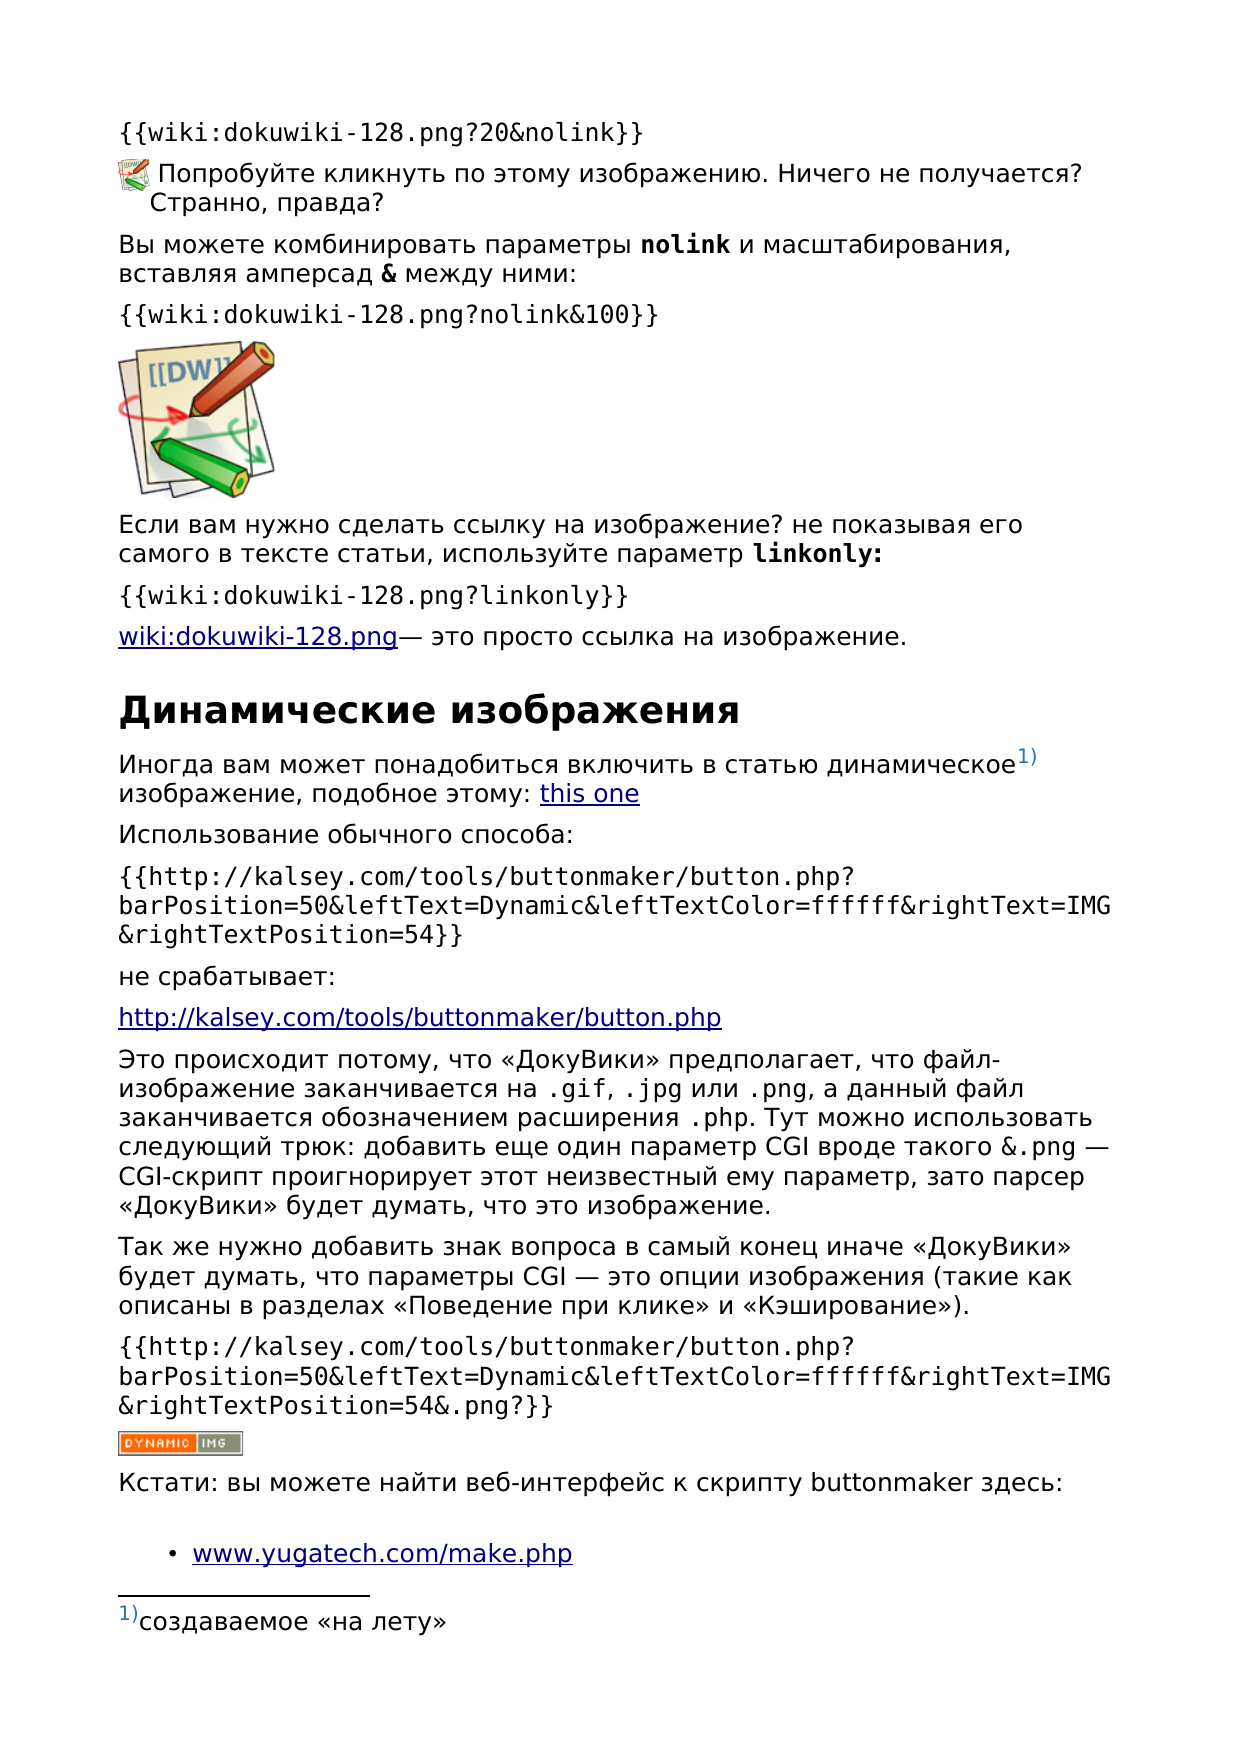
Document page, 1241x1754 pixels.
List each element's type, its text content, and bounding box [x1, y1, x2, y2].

text Это происходит потому, что «ДокуВики» предполагает, что файл-изображение заканчивается на .gif, .jpg или .png, а данный файл заканчивается обозначением расширения .php. Тут можно использовать следующий трюк: добавить еще один параметр CGI вроде такого &.png — CGI-скрипт проигнорирует этот неизвестный ему параметр, зато парсер «ДокуВики» будет думать, что это изображение. [118, 1045, 1122, 1220]
list www.yugatech.com/make.php [177, 1539, 1122, 1568]
text {{wiki:dokuwiki-128.png?nolink&100}} [118, 301, 1122, 330]
text создаваемое «на лету» [118, 1602, 1122, 1636]
text Так же нужно добавить знак вопроса в самый конец иначе «ДокуВики» будет думать, что параметры CGI — это опции изображения (такие как описаны в разделах «Поведение при клике» и «Кэширование»). [118, 1232, 1122, 1320]
picture [118, 1431, 244, 1456]
picture [118, 341, 275, 498]
text {{http://kalsey.com/tools/buttonmaker/button.php?barPosition=50&leftText=Dynamic&leftTextColor=ffffff&rightText=IMG&rightTextPosition=54&.png?}} [118, 1332, 1122, 1420]
text не срабатывает: [118, 962, 1122, 991]
text {{http://kalsey.com/tools/buttonmaker/button.php?barPosition=50&leftText=Dynamic&leftTextColor=ffffff&rightText=IMG&rightTextPosition=54}} [118, 862, 1122, 950]
text Попробуйте кликнуть по этому изображению. Ничего не получается? Странно, правда? [118, 159, 1122, 217]
picture [118, 159, 150, 191]
text wiki:dokuwiki-128.png— это просто ссылка на изображение. [118, 622, 1122, 651]
text Кстати: вы можете найти веб-интерфейс к скрипту buttonmaker здесь: [118, 1468, 1122, 1497]
text Использование обычного способа: [118, 821, 1122, 850]
text {{wiki:dokuwiki-128.png?20&nolink}} [118, 118, 1122, 147]
text Если вам нужно сделать ссылку на изображение? не показывая его самого в тексте статьи, используйте параметр linkonly: [118, 510, 1122, 569]
text {{wiki:dokuwiki-128.png?linkonly}} [118, 581, 1122, 610]
text Иногда вам может понадобиться включить в статью динамическое изображение, подобное этому: this one [118, 745, 1122, 808]
text http://kalsey.com/tools/buttonmaker/button.php [118, 1003, 1122, 1032]
subtitle Динамические изображения [118, 689, 1122, 732]
text Вы можете комбинировать параметры nolink и масштабирования, вставляя амперсад & между ними: [118, 230, 1122, 288]
